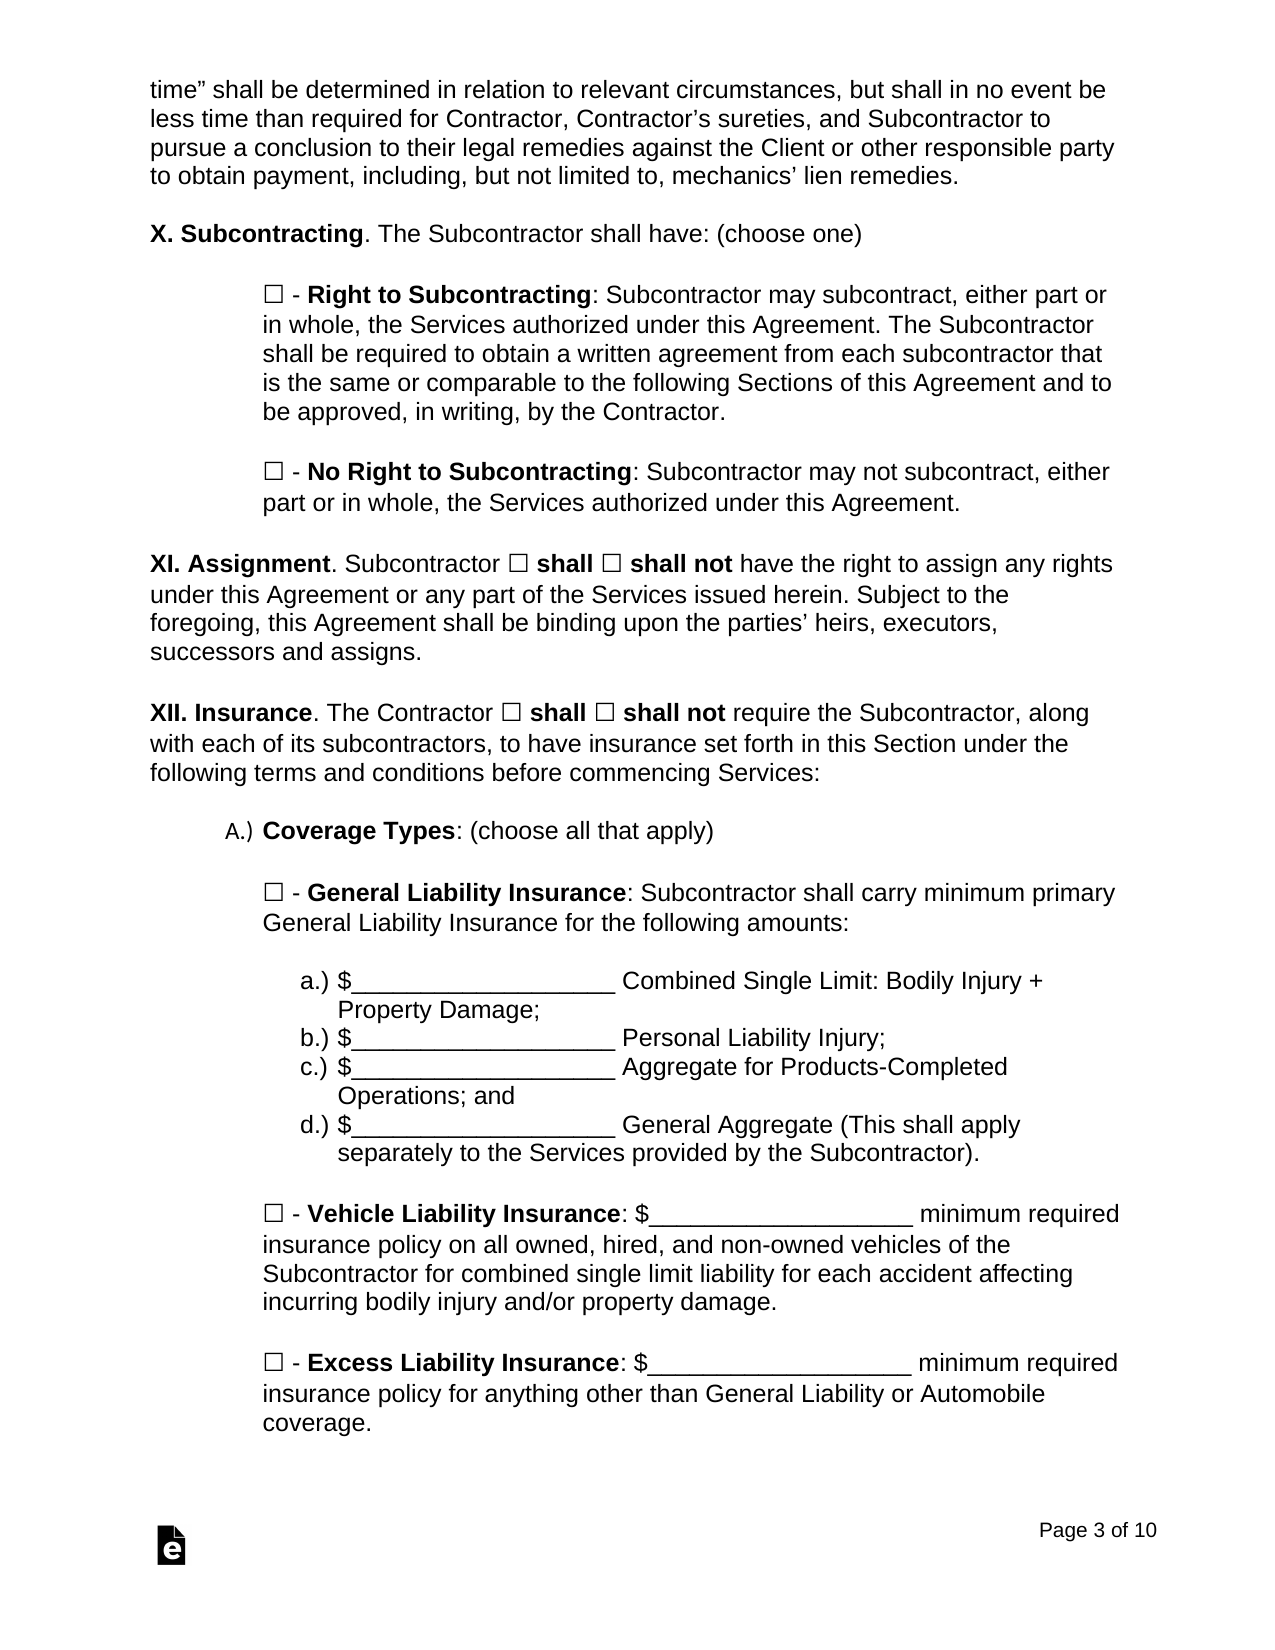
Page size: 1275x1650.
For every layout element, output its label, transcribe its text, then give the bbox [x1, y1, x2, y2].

list $___________________ Personal Liability Injury; [300, 1023, 1125, 1052]
text ☐ - Vehicle Liability Insurance: $___________________ minimum required insurance policy on all owned, hired, and non-owned vehicles of the Subcontractor for combined single limit liability for each accident affecting incurring bodily injury and/or property damage. [262, 1196, 1125, 1316]
list $___________________ General Aggregate (This shall apply separately to the Services provided by the Subcontractor). [300, 1109, 1125, 1167]
text ☐ - General Liability Insurance: Subcontractor shall carry minimum primary General Liability Insurance for the following amounts: [262, 874, 1125, 937]
text X. Subcontracting. The Subcontractor shall have: (choose one) [150, 219, 1125, 247]
text XI. Assignment. Subcontractor ☐ shall ☐ shall not have the right to assign any rights under this Agreement or any part of the Services issued herein. Subject to the foregoing, this Agreement shall be binding upon the parties’ heirs, executors, successors and assigns. [150, 546, 1125, 666]
list Coverage Types: (choose all that apply) [225, 815, 1125, 846]
text ☐ - Right to Subcontracting: Subcontractor may subcontract, either part or in whole, the Services authorized under this Agreement. The Subcontractor shall be required to obtain a written agreement from each subcontractor that is the same or comparable to the following Sections of this Agreement and to be approved, in writing, by the Contractor. [262, 276, 1125, 425]
text ☐ - Excess Liability Insurance: $___________________ minimum required insurance policy for anything other than General Liability or Automobile coverage. [262, 1345, 1125, 1436]
text time” shall be determined in relation to relevant circumstances, but shall in no event be less time than required for Contractor, Contractor’s sureties, and Subcontractor to pursue a conclusion to their legal remedies against the Client or other responsible party to obtain payment, including, but not limited to, mechanics’ lien remedies. [150, 75, 1125, 190]
text XII. Insurance. The Contractor ☐ shall ☐ shall not require the Subcontractor, along with each of its subcontractors, to have insurance set forth in this Section under the following terms and conditions before commencing Services: [150, 695, 1125, 786]
list $___________________ Aggregate for Products-Completed Operations; and [300, 1052, 1125, 1109]
text ☐ - No Right to Subcontracting: Subcontractor may not subcontract, either part or in whole, the Services authorized under this Agreement. [262, 454, 1125, 517]
list $___________________ Combined Single Limit: Bodily Injury + Property Damage; [300, 966, 1125, 1023]
